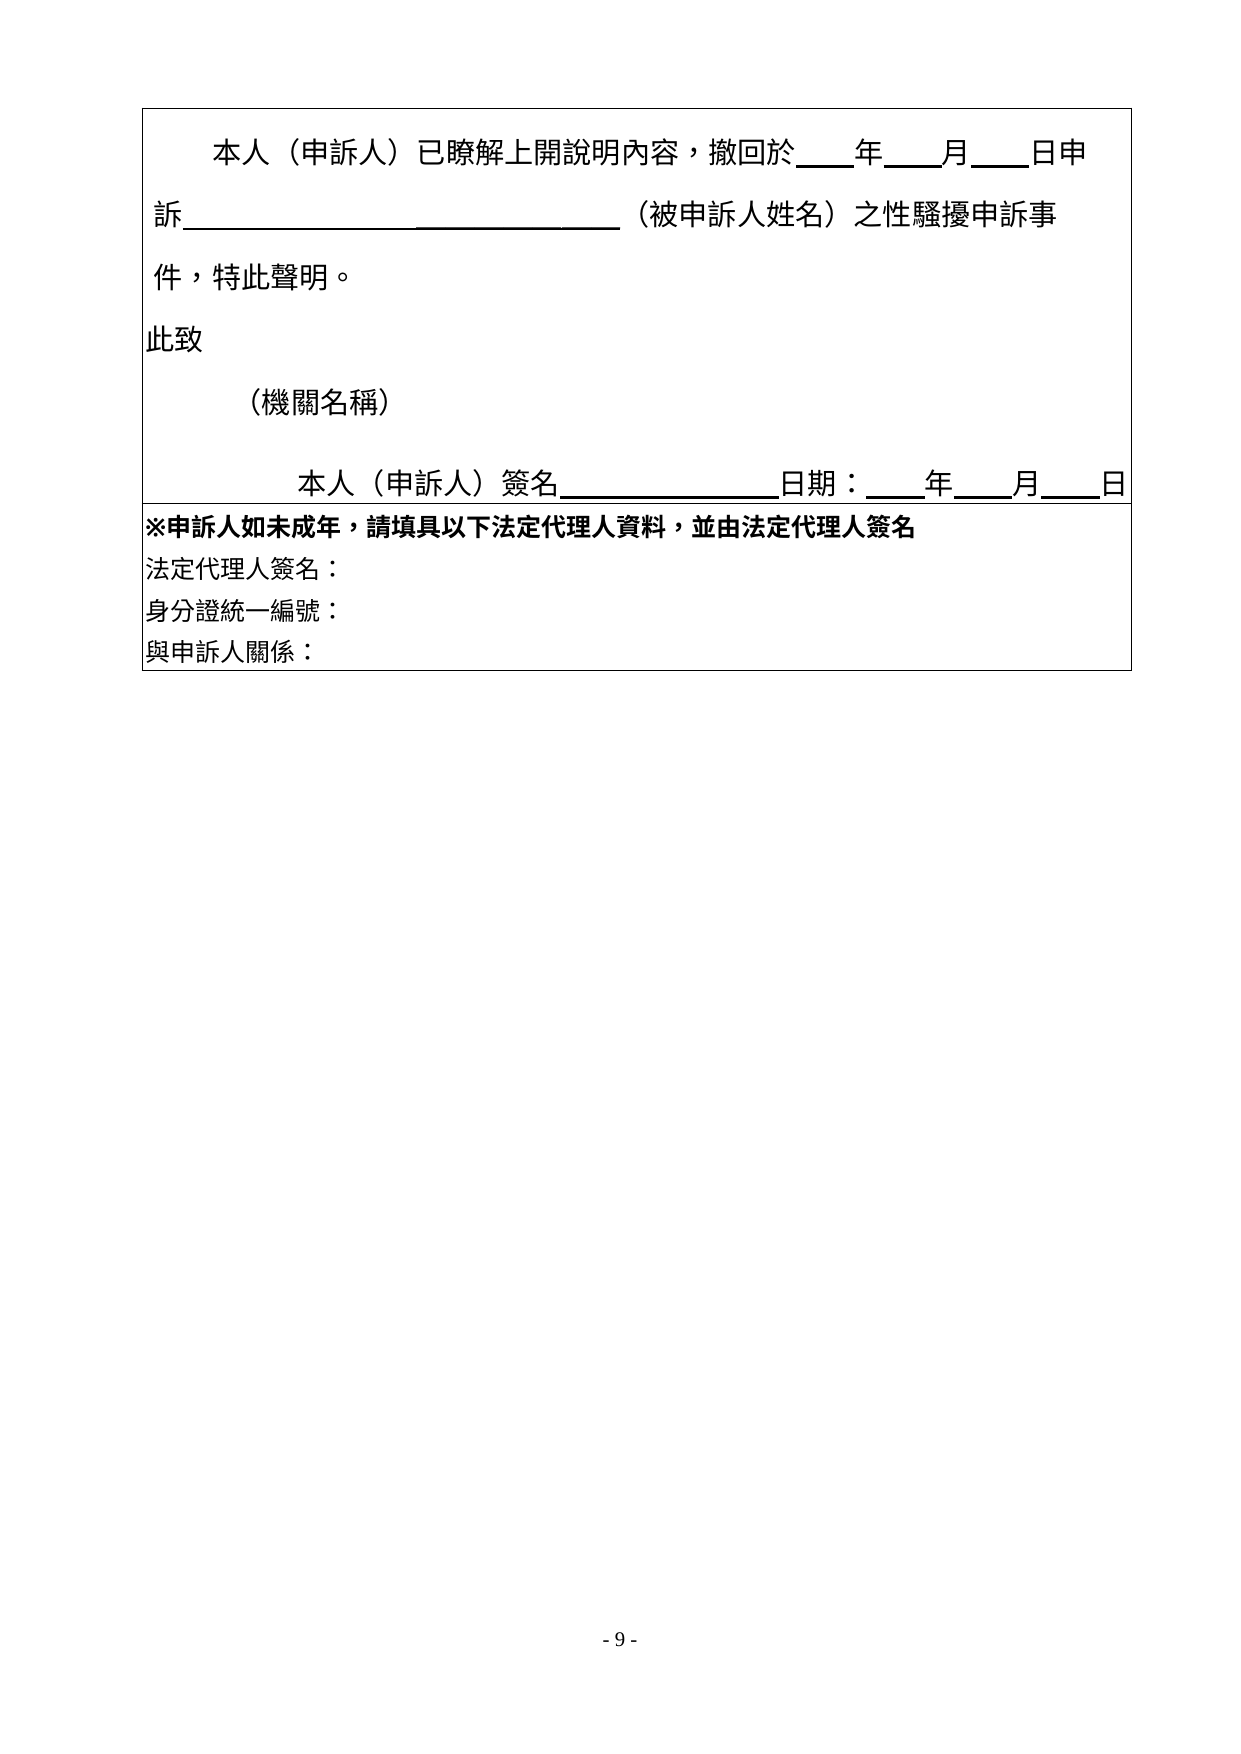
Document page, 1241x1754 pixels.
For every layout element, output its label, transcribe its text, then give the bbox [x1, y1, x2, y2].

table_cell 本人（申訴人）已瞭解上開說明內容，撤回於 年 月 日申訴 ＿＿＿＿＿＿＿（被申訴人姓名）之性騷擾申訴事件，特此聲明。 此致 （機關名稱） 本人（申訴人）簽名 日期： 年 月 日 [143, 109, 1131, 502]
table_cell ※申訴人如未成年，請填具以下法定代理人資料，並由法定代理人簽名 法定代理人簽名： 身分證統一編號： 與申訴人關係： [143, 504, 1131, 670]
